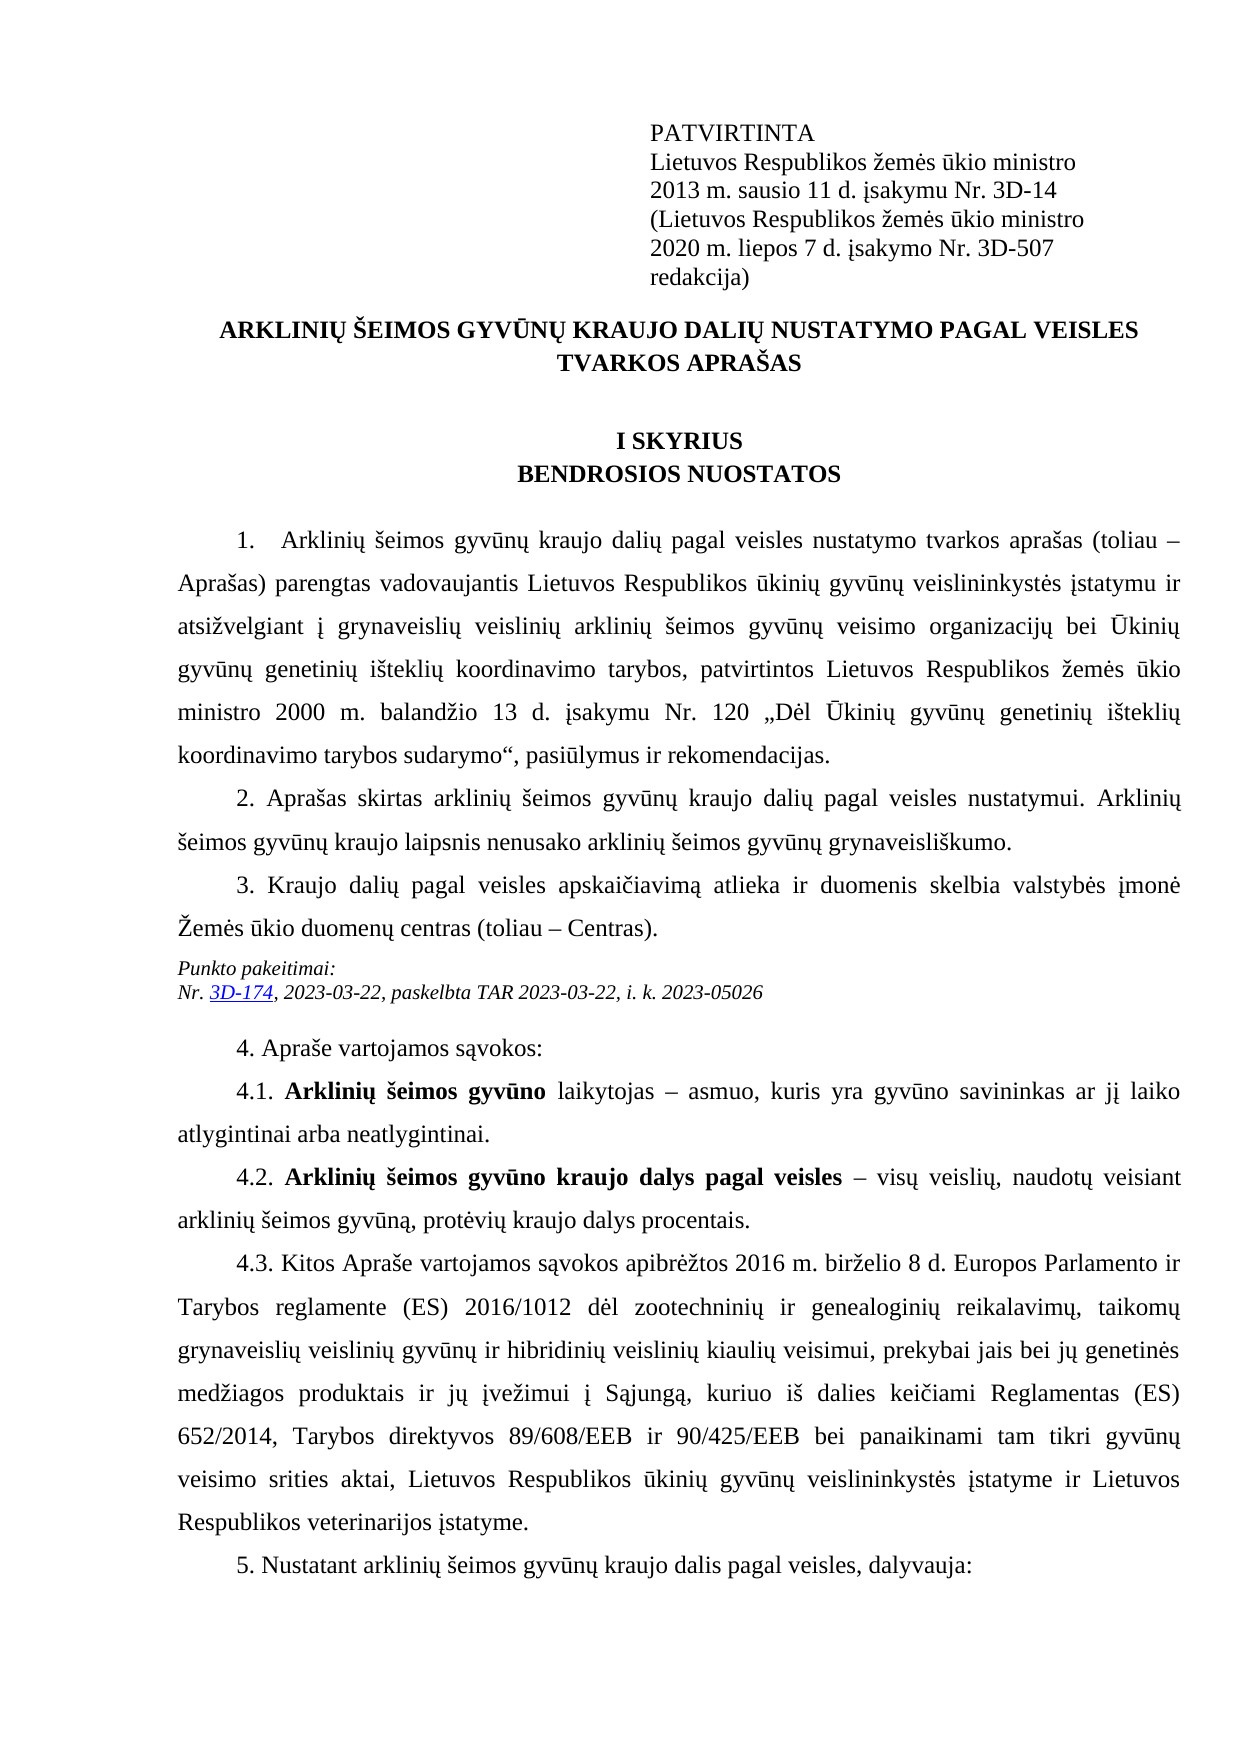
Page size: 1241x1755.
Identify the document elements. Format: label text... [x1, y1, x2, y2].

text Patvirtinta [177, 118, 1181, 147]
text Bendrosios nuostatos [177, 459, 1181, 487]
text 5. Nustatant arklinių šeimos gyvūnų kraujo dalis pagal veisles, dalyvauja: [177, 1550, 1181, 1579]
text Lietuvos Respublikos žemės ūkio ministro [177, 147, 1181, 176]
text I SKYRIUS [177, 426, 1181, 454]
text Punkto pakeitimai: [177, 956, 1181, 980]
text 2013 m. sausio 11 d. įsakymu Nr. 3D-14 [177, 176, 1181, 204]
text redakcija) [177, 262, 1181, 291]
text 3. Kraujo dalių pagal veisles apskaičiavimą atlieka ir duomenis skelbia valstybės įmonė Žemės ūkio duomenų centras (toliau – Centras). [177, 870, 1181, 942]
text 4.3. Kitos Apraše vartojamos sąvokos apibrėžtos 2016 m. birželio 8 d. Europos Parlamento ir Tarybos reglamente (ES) 2016/1012 dėl zootechninių ir genealoginių reikalavimų, taikomų grynaveislių veislinių gyvūnų ir hibridinių veislinių kiaulių veisimui, prekybai jais bei jų genetinės medžiagos produktais ir jų įvežimui į Sąjungą, kuriuo iš dalies keičiami Reglamentas (ES) 652/2014, Tarybos direktyvos 89/608/EEB ir 90/425/EEB bei panaikinami tam tikri gyvūnų veisimo srities aktai, Lietuvos Respublikos ūkinių gyvūnų veislininkystės įstatyme ir Lietuvos Respublikos veterinarijos įstatyme. [177, 1248, 1181, 1536]
text 4.2. Arklinių šeimos gyvūno kraujo dalys pagal veisles – visų veislių, naudotų veisiant arklinių šeimos gyvūną, protėvių kraujo dalys procentais. [177, 1162, 1181, 1234]
text 2020 m. liepos 7 d. įsakymo Nr. 3D-507 [177, 233, 1181, 262]
text 1. Arklinių šeimos gyvūnų kraujo dalių pagal veisles nustatymo tvarkos aprašas (toliau – Aprašas) parengtas vadovaujantis Lietuvos Respublikos ūkinių gyvūnų veislininkystės įstatymu ir atsižvelgiant į grynaveislių veislinių arklinių šeimos gyvūnų veisimo organizacijų bei Ūkinių gyvūnų genetinių išteklių koordinavimo tarybos, patvirtintos Lietuvos Respublikos žemės ūkio ministro 2000 m. balandžio 13 d. įsakymu Nr. 120 „Dėl Ūkinių gyvūnų genetinių išteklių koordinavimo tarybos sudarymo“, pasiūlymus ir rekomendacijas. [177, 525, 1181, 769]
text Nr. 3D-174, 2023-03-22, paskelbta TAR 2023-03-22, i. k. 2023-05026 [177, 980, 1181, 1004]
text 4.1. Arklinių šeimos gyvūno laikytojas – asmuo, kuris yra gyvūno savininkas ar jį laiko atlygintinai arba neatlygintinai. [177, 1076, 1181, 1148]
text 4. Apraše vartojamos sąvokos: [177, 1033, 1181, 1062]
text (Lietuvos Respublikos žemės ūkio ministro [177, 204, 1181, 233]
text ARKLIniŲ šeimos gyvūnų KRAUJO DALIŲ NUSTATYMO PAGAL VEISLES TVARKOS APRAŠAS [177, 315, 1181, 376]
text 2. Aprašas skirtas arklinių šeimos gyvūnų kraujo dalių pagal veisles nustatymui. Arklinių šeimos gyvūnų kraujo laipsnis nenusako arklinių šeimos gyvūnų grynaveisliškumo. [177, 783, 1181, 855]
